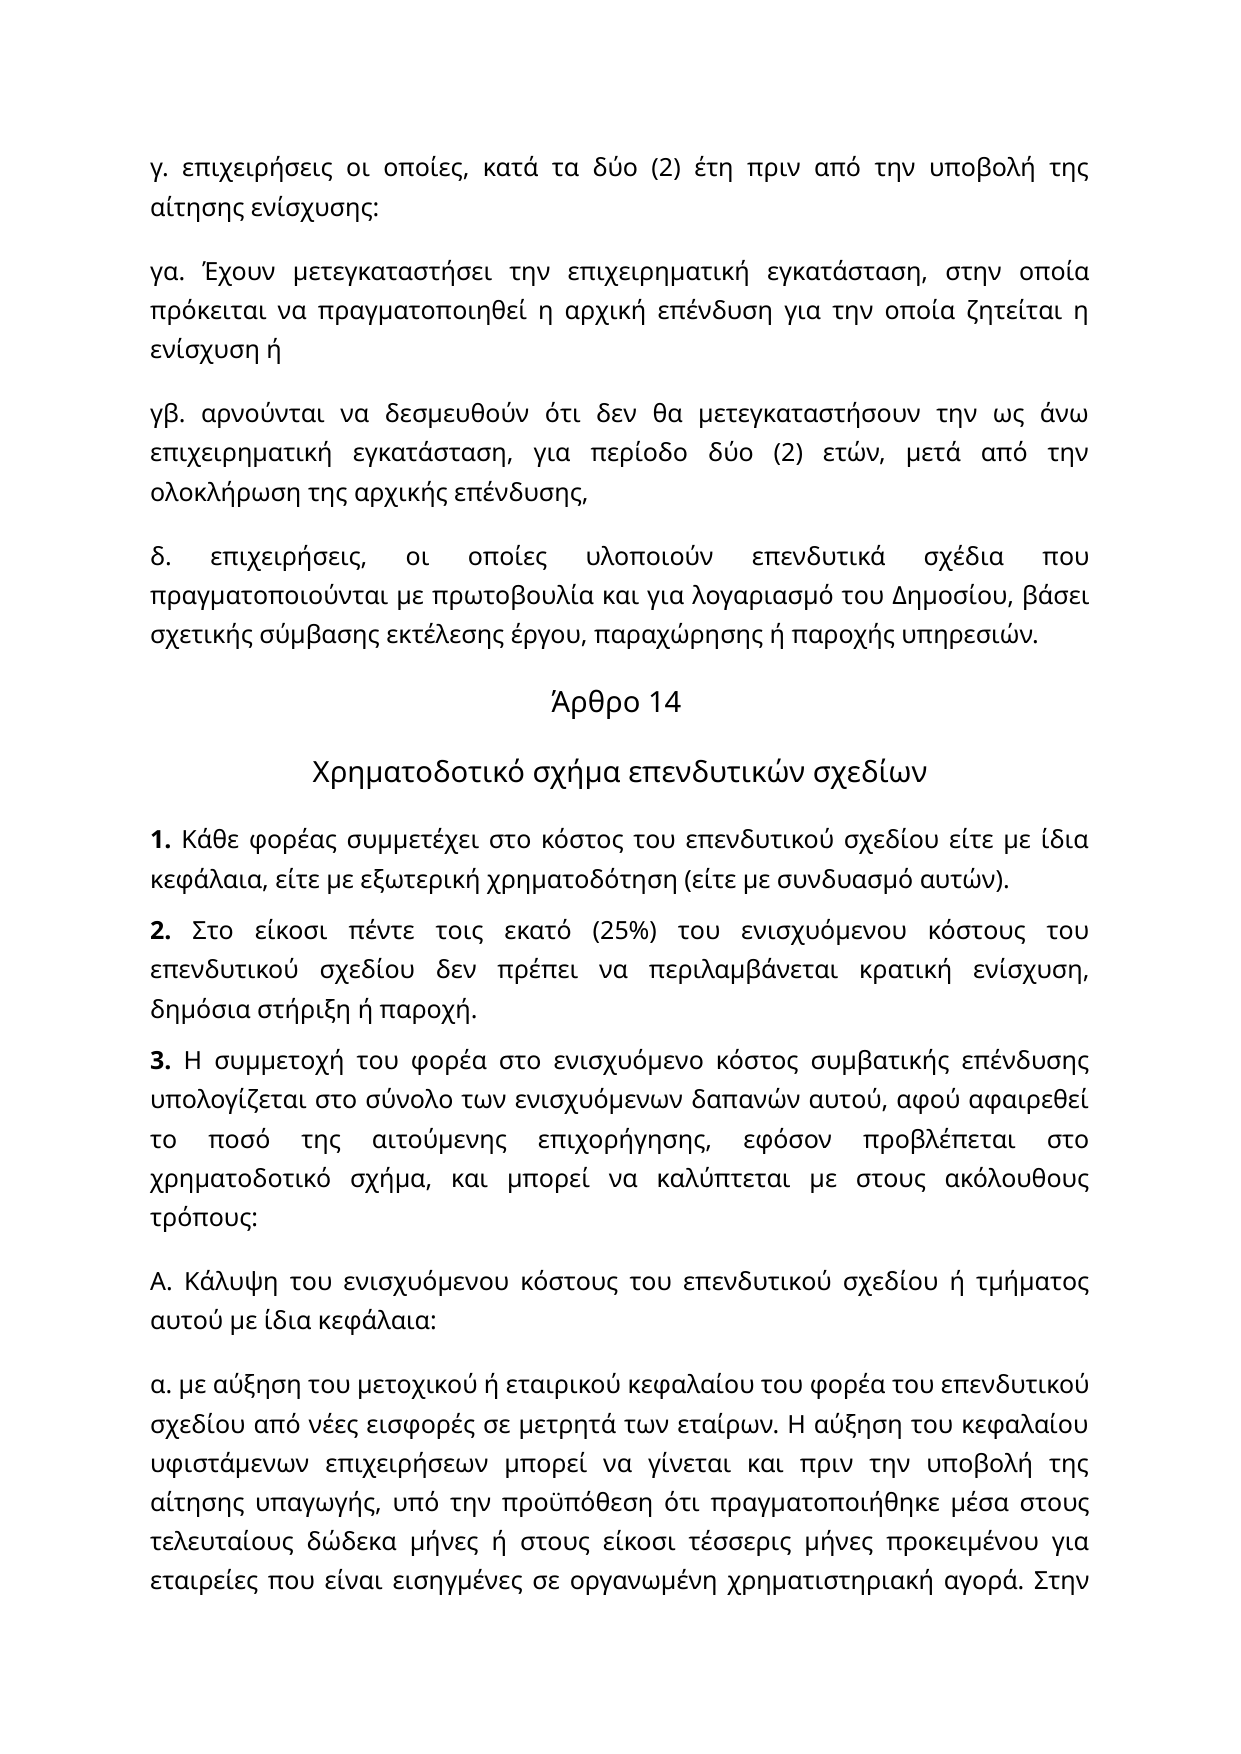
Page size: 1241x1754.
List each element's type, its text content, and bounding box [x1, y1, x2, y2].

text γ. επιχειρήσεις οι οποίες, κατά τα δύο (2) έτη πριν από την υποβολή της αίτησης ενίσχυσης: [150, 150, 1090, 223]
text α. με αύξηση του μετοχικού ή εταιρικού κεφαλαίου του φορέα του επενδυτικού σχεδίου από νέες εισφορές σε μετρητά των εταίρων. Η αύξηση του κεφαλαίου υφιστάμενων επιχειρήσεων μπορεί να γίνεται και πριν την υποβολή της αίτησης υπαγωγής, υπό την προϋπόθεση ότι πραγματοποιήθηκε μέσα στους τελευταίους δώδεκα μήνες ή στους είκοσι τέσσερις μήνες προκειμένου για εταιρείες που είναι εισηγμένες σε οργανωμένη χρηματιστηριακή αγορά. Στην [150, 1367, 1090, 1597]
text γβ. αρνούνται να δεσμευθούν ότι δεν θα μετεγκαταστήσουν την ως άνω επιχειρηματική εγκατάσταση, για περίοδο δύο (2) ετών, μετά από την ολοκλήρωση της αρχικής επένδυσης, [150, 396, 1090, 508]
text δ. επιχειρήσεις, οι οποίες υλοποιούν επενδυτικά σχέδια που πραγματοποιούνται με πρωτοβουλία και για λογαριασμό του Δημοσίου, βάσει σχετικής σύμβασης εκτέλεσης έργου, παραχώρησης ή παροχής υπηρεσιών. [150, 538, 1090, 651]
text 1. Κάθε φορέας συμμετέχει στο κόστος του επενδυτικού σχεδίου είτε με ίδια κεφάλαια, είτε με εξωτερική χρηματοδότηση (είτε με συνδυασμό αυτών). [150, 822, 1090, 895]
subtitle Άρθρο 14 [150, 681, 1090, 721]
text γα. Έχουν μετεγκαταστήσει την επιχειρηματική εγκατάσταση, στην οποία πρόκειται να πραγματοποιηθεί η αρχική επένδυση για την οποία ζητείται η ενίσχυση ή [150, 253, 1090, 366]
text 3. Η συμμετοχή του φορέα στο ενισχυόμενο κόστος συμβατικής επένδυσης υπολογίζεται στο σύνολο των ενισχυόμενων δαπανών αυτού, αφού αφαιρεθεί το ποσό της αιτούμενης επιχορήγησης, εφόσον προβλέπεται στο χρηματοδοτικό σχήμα, και μπορεί να καλύπτεται με στους ακόλουθους τρόπους: [150, 1043, 1090, 1234]
subtitle Χρηματοδοτικό σχήμα επενδυτικών σχεδίων [150, 751, 1090, 791]
text Α. Κάλυψη του ενισχυόμενου κόστους του επενδυτικού σχεδίου ή τμήματος αυτού με ίδια κεφάλαια: [150, 1264, 1090, 1337]
text 2. Στο είκοσι πέντε τοις εκατό (25%) του ενισχυόμενου κόστους του επενδυτικού σχεδίου δεν πρέπει να περιλαμβάνεται κρατική ενίσχυση, δημόσια στήριξη ή παροχή. [150, 913, 1090, 1025]
